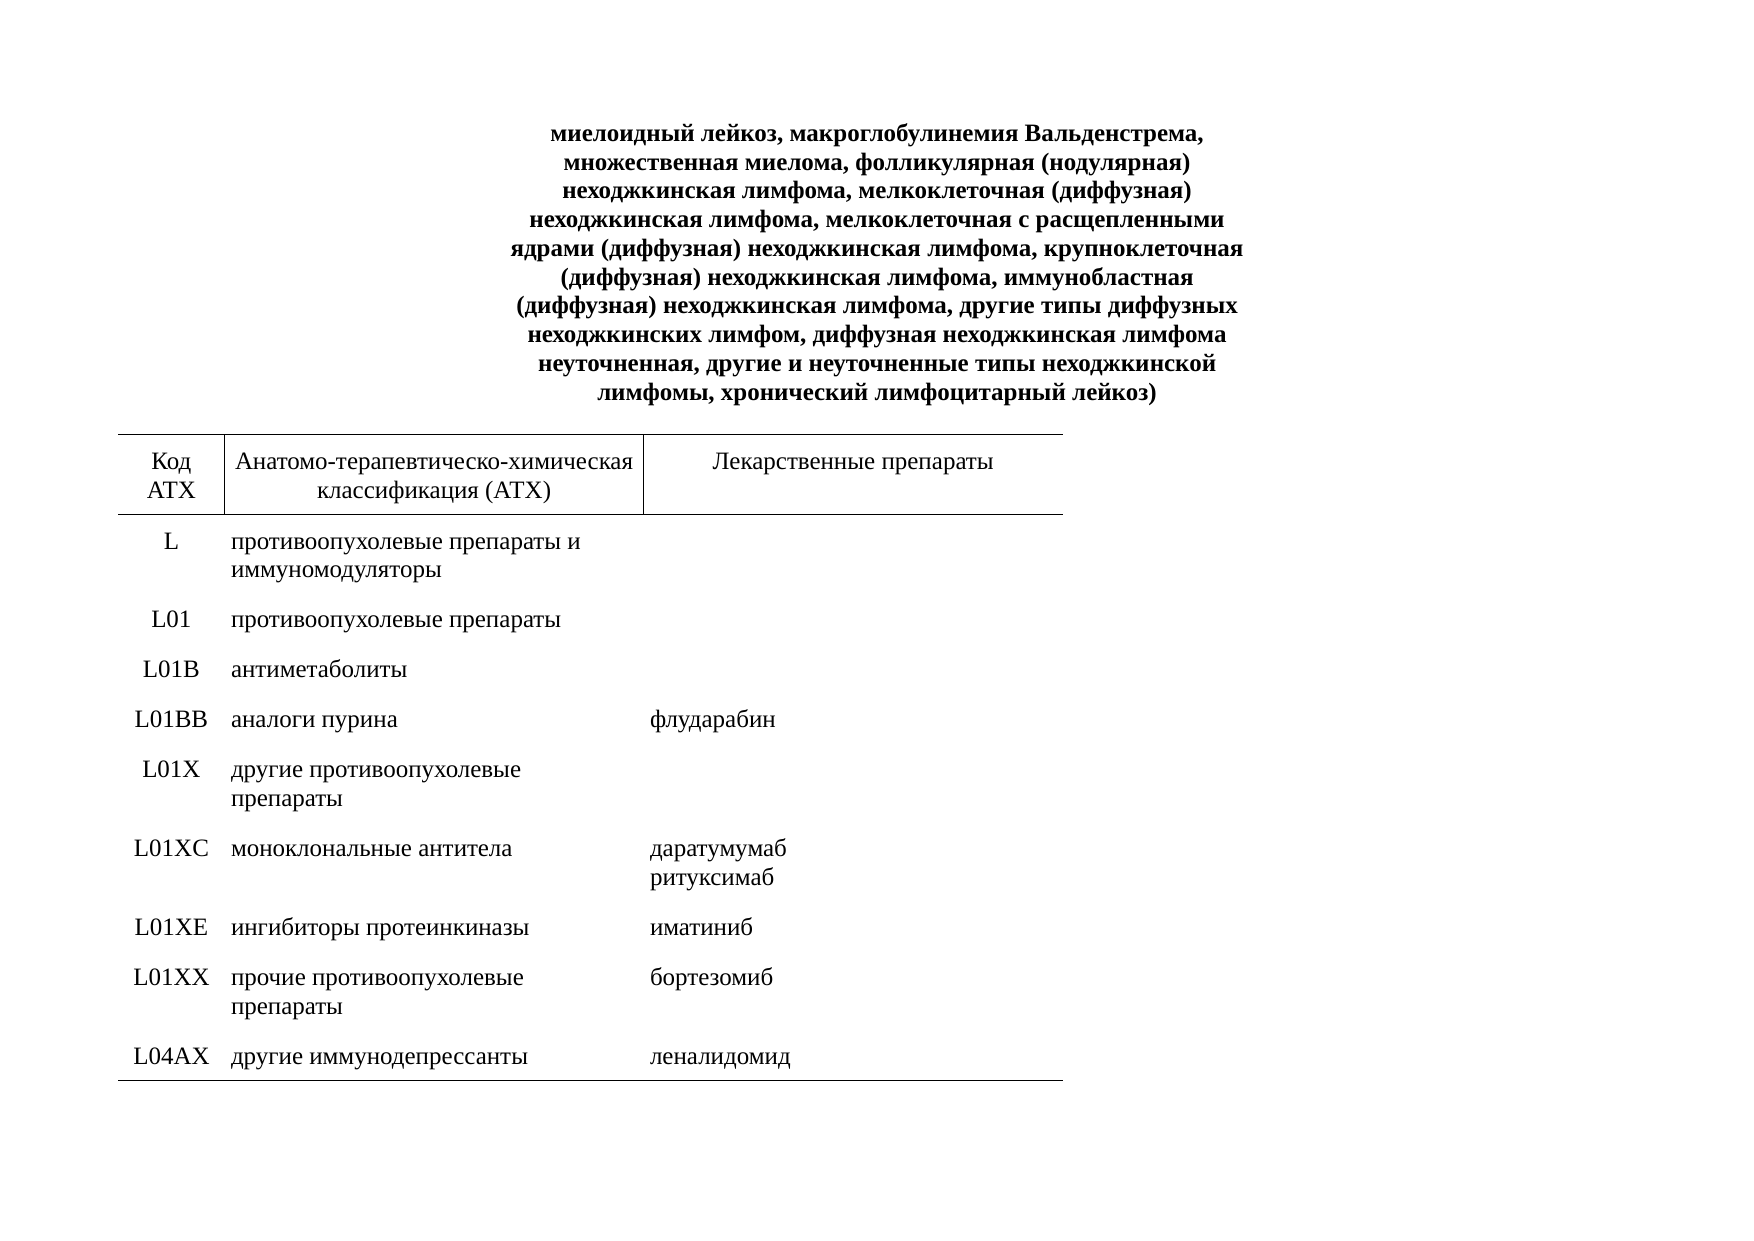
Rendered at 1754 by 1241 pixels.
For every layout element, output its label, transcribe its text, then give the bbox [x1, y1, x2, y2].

table_cell ингибиторы протеинкиназы [224, 901, 643, 951]
title неходжкинская лимфома, мелкоклеточная с расщепленными [118, 204, 1636, 233]
table_cell прочие противоопухолевые препараты [224, 951, 643, 1030]
title неходжкинская лимфома, мелкоклеточная (диффузная) [118, 176, 1636, 204]
table_cell L01X [118, 744, 224, 823]
table_header Анатомо-терапевтическо-химическая классификация (АТХ) [225, 435, 643, 514]
title (диффузная) неходжкинская лимфома, другие типы диффузных [118, 291, 1636, 319]
table_cell иматиниб [643, 901, 1063, 951]
table_cell антиметаболиты [224, 644, 643, 694]
title лимфомы, хронический лимфоцитарный лейкоз) [118, 377, 1636, 406]
table_cell даратумумаб ритуксимаб [643, 823, 1063, 901]
table_cell L01BB [118, 694, 224, 744]
table_cell L01XX [118, 951, 224, 1030]
table_cell [643, 644, 1063, 694]
table_cell L [118, 515, 224, 594]
title (диффузная) неходжкинская лимфома, иммунобластная [118, 262, 1636, 291]
table_cell L01 [118, 594, 224, 644]
table_cell L01B [118, 644, 224, 694]
table_cell L01XC [118, 823, 224, 901]
table_cell противоопухолевые препараты и иммуномодуляторы [224, 515, 643, 594]
table_cell другие противоопухолевые препараты [224, 744, 643, 823]
table_cell бортезомиб [643, 951, 1063, 1030]
title миелоидный лейкоз, макроглобулинемия Вальденстрема, [118, 118, 1636, 147]
title неходжкинских лимфом, диффузная неходжкинская лимфома [118, 319, 1636, 348]
table_cell другие иммунодепрессанты [224, 1030, 643, 1080]
table_cell моноклональные антитела [224, 823, 643, 901]
table_cell L04AX [118, 1030, 224, 1080]
title множественная миелома, фолликулярная (нодулярная) [118, 147, 1636, 176]
title неуточненная, другие и неуточненные типы неходжкинской [118, 348, 1636, 377]
table_cell флударабин [643, 694, 1063, 744]
table_cell аналоги пурина [224, 694, 643, 744]
table_cell L01XE [118, 901, 224, 951]
table_header Лекарственные препараты [644, 435, 1063, 514]
table_header Код АТХ [118, 435, 224, 514]
table_cell [643, 515, 1063, 594]
table_cell [643, 594, 1063, 644]
table_cell леналидомид [643, 1030, 1063, 1080]
title ядрами (диффузная) неходжкинская лимфома, крупноклеточная [118, 233, 1636, 262]
table_cell [643, 744, 1063, 823]
table_cell противоопухолевые препараты [224, 594, 643, 644]
